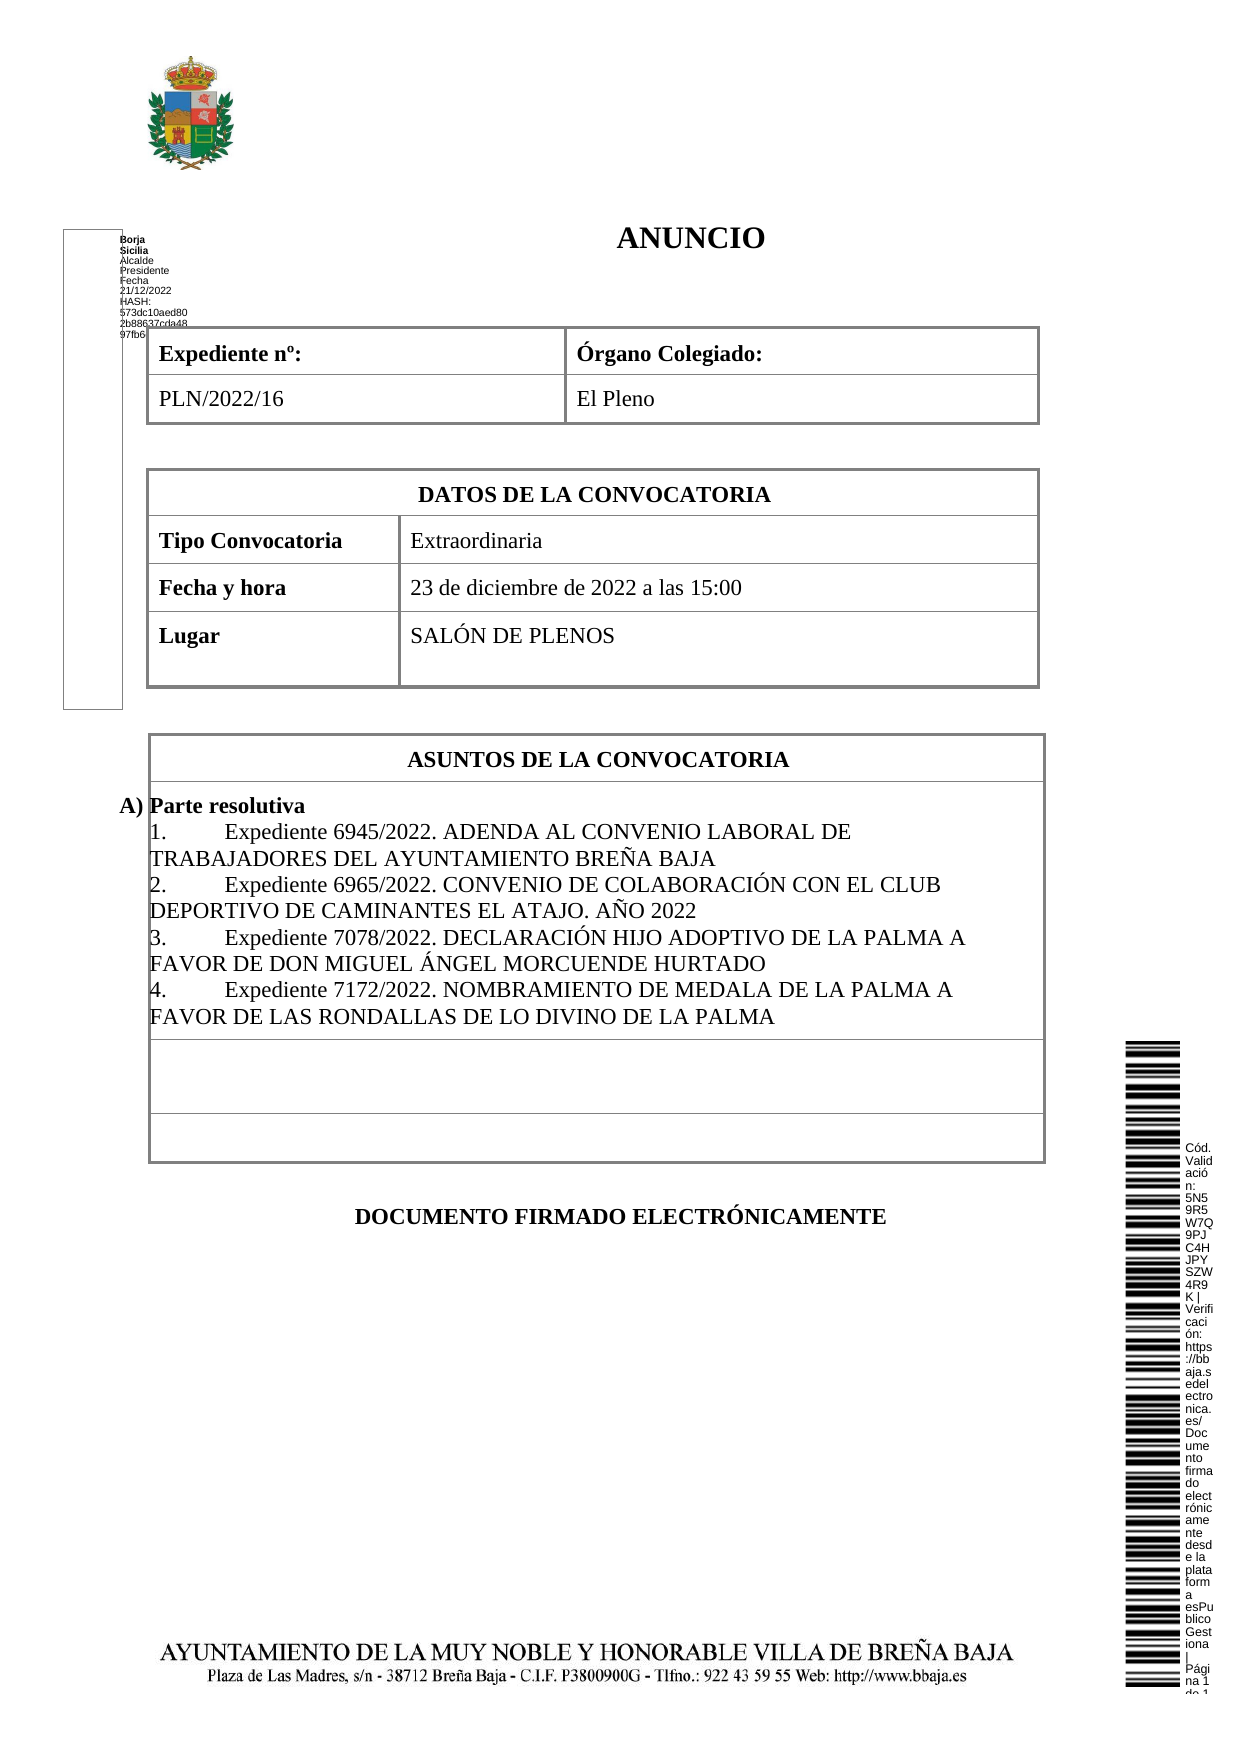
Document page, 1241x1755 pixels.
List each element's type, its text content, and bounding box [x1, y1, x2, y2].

table_cell Parte resolutiva Expediente 6945/2022. ADENDA AL CONVENIO LABORAL DE TRABAJADORES DEL AYUNTAMIENTO BREÑA BAJA Expediente 6965/2022. CONVENIO DE COLABORACIÓN CON EL CLUB DEPORTIVO DE CAMINANTES EL ATAJO. AÑO 2022 Expediente 7078/2022. DECLARACIÓN HIJO ADOPTIVO DE LA PALMA A FAVOR DE DON MIGUEL ÁNGEL MORCUENDE HURTADO Expediente 7172/2022. NOMBRAMIENTO DE MEDALA DE LA PALMA A FAVOR DE LAS RONDALLAS DE LO DIVINO DE LA PALMA [151, 782, 1043, 1039]
table_cell 23 de diciembre de 2022 a las 15:00 [401, 564, 1037, 611]
table_cell PLN/2022/16 [149, 375, 564, 422]
table_cell Extraordinaria [401, 516, 1037, 563]
text ANUNCIO [614, 220, 768, 256]
table_cell Fecha y hora [149, 564, 398, 611]
table_cell Tipo Convocatoria [149, 516, 398, 563]
text DOCUMENTO FIRMADO ELECTRÓNICAMENTE [352, 1203, 888, 1229]
table_header Órgano Colegiado: [567, 329, 1037, 374]
table_cell SALÓN DE PLENOS [401, 612, 1037, 685]
table_cell [151, 1040, 1043, 1113]
text Cód. Validación: 5N59R5W7Q9PJC4HJPYSZW4R9K | Verificación: https://bbaja.sedelectronica.es/ Documento firmado electrónicamente desde la plataforma esPublico Gestiona | Página 1 de 1 [1185, 1143, 1214, 1694]
table_cell [151, 1114, 1043, 1161]
table_header ASUNTOS DE LA CONVOCATORIA [151, 736, 1043, 781]
table_header DATOS DE LA CONVOCATORIA [149, 471, 1037, 515]
table_cell El Pleno [567, 375, 1037, 422]
table_cell Lugar [149, 612, 398, 685]
table_header Expediente nº: [149, 329, 564, 374]
